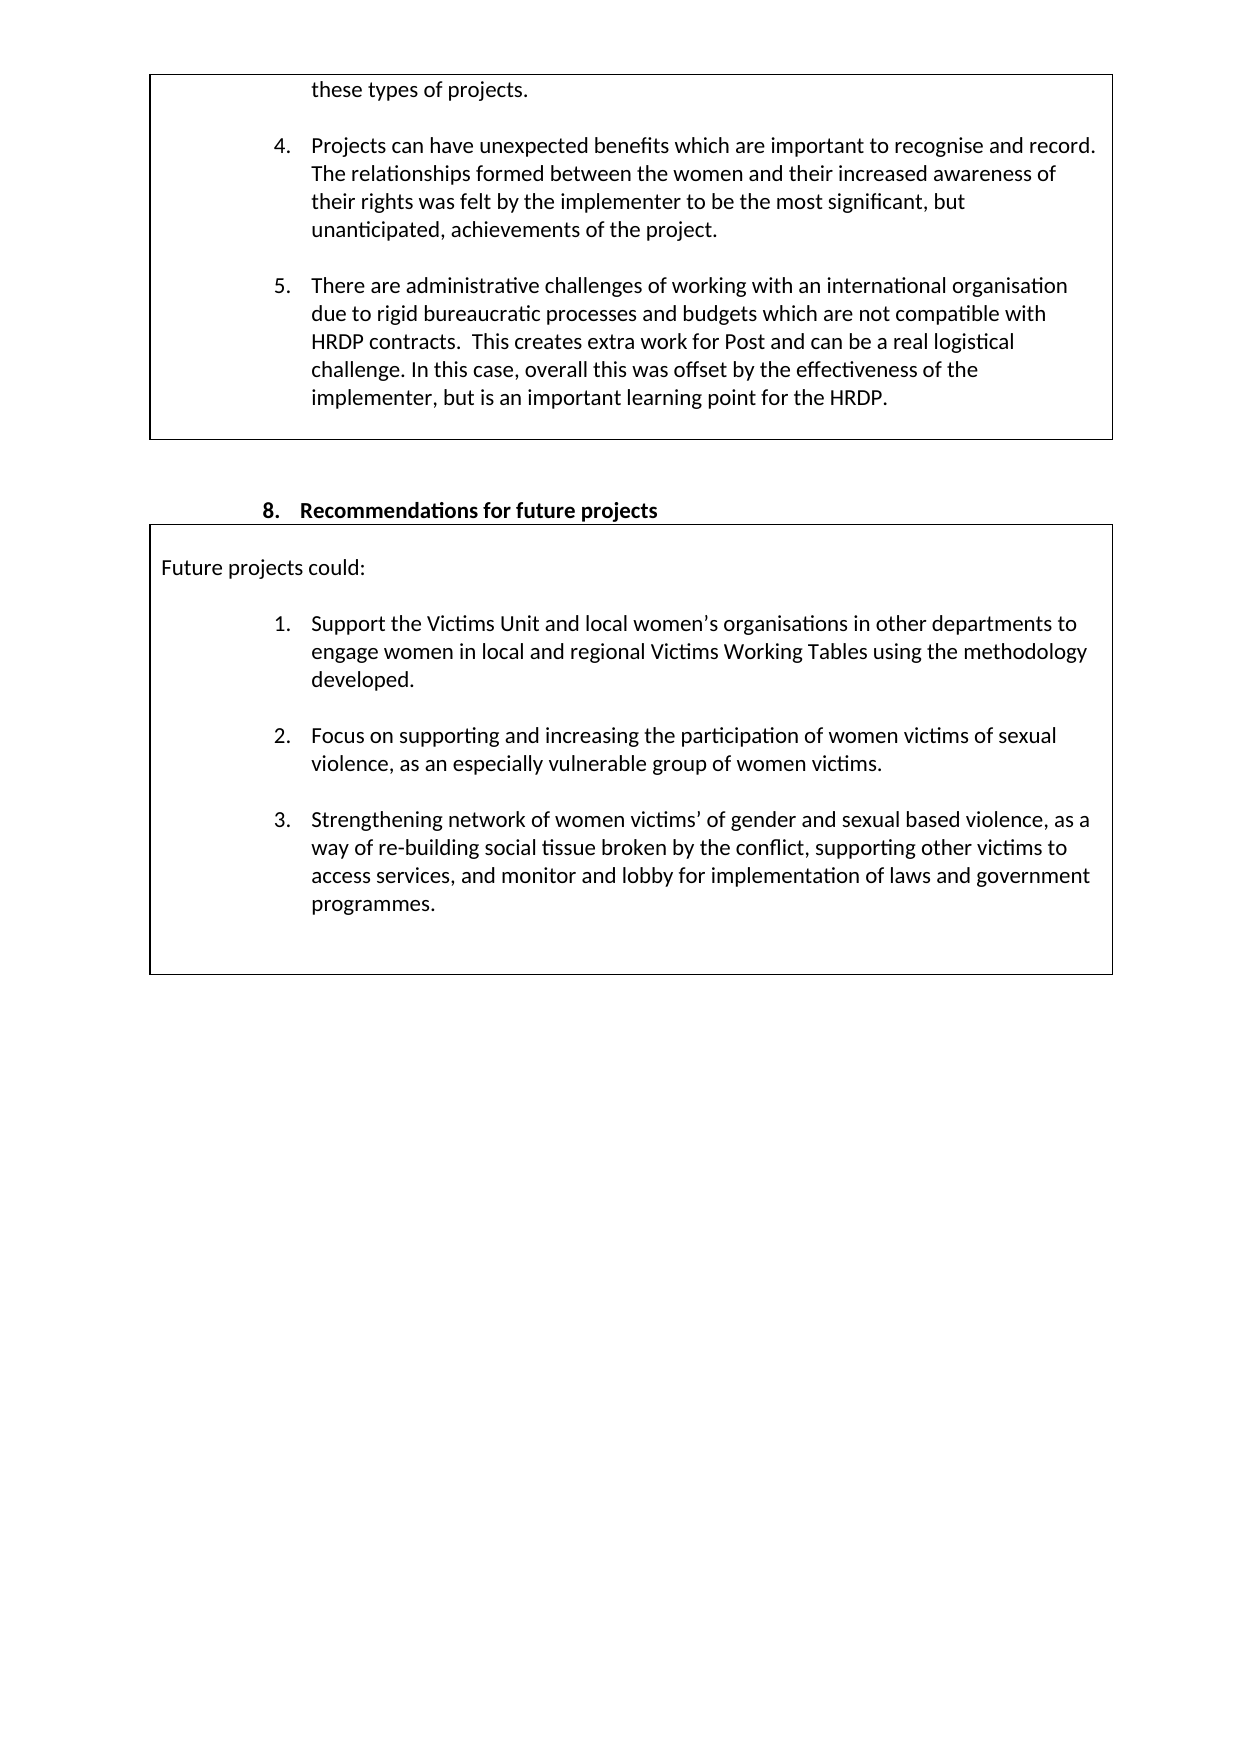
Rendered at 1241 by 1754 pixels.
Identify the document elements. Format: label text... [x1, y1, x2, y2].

table_header these types of projects. Projects can have unexpected benefits which are important to recognise and record. The relationships formed between the women and their increased awareness of their rights was felt by the implementer to be the most significant, but unanticipated, achievements of the project. There are administrative challenges of working with an international organisation due to rigid bureaucratic processes and budgets which are not compatible with HRDP contracts. This creates extra work for Post and can be a real logistical challenge. In this case, overall this was offset by the effectiveness of the implementer, but is an important learning point for the HRDP. [151, 75, 1112, 439]
list Recommendations for future projects [262, 496, 1090, 524]
table_header Future projects could: Support the Victims Unit and local women’s organisations in other departments to engage women in local and regional Victims Working Tables using the methodology developed. Focus on supporting and increasing the participation of women victims of sexual violence, as an especially vulnerable group of women victims. Strengthening network of women victims’ of gender and sexual based violence, as a way of re-building social tissue broken by the conflict, supporting other victims to access services, and monitor and lobby for implementation of laws and government programmes. [151, 525, 1112, 973]
